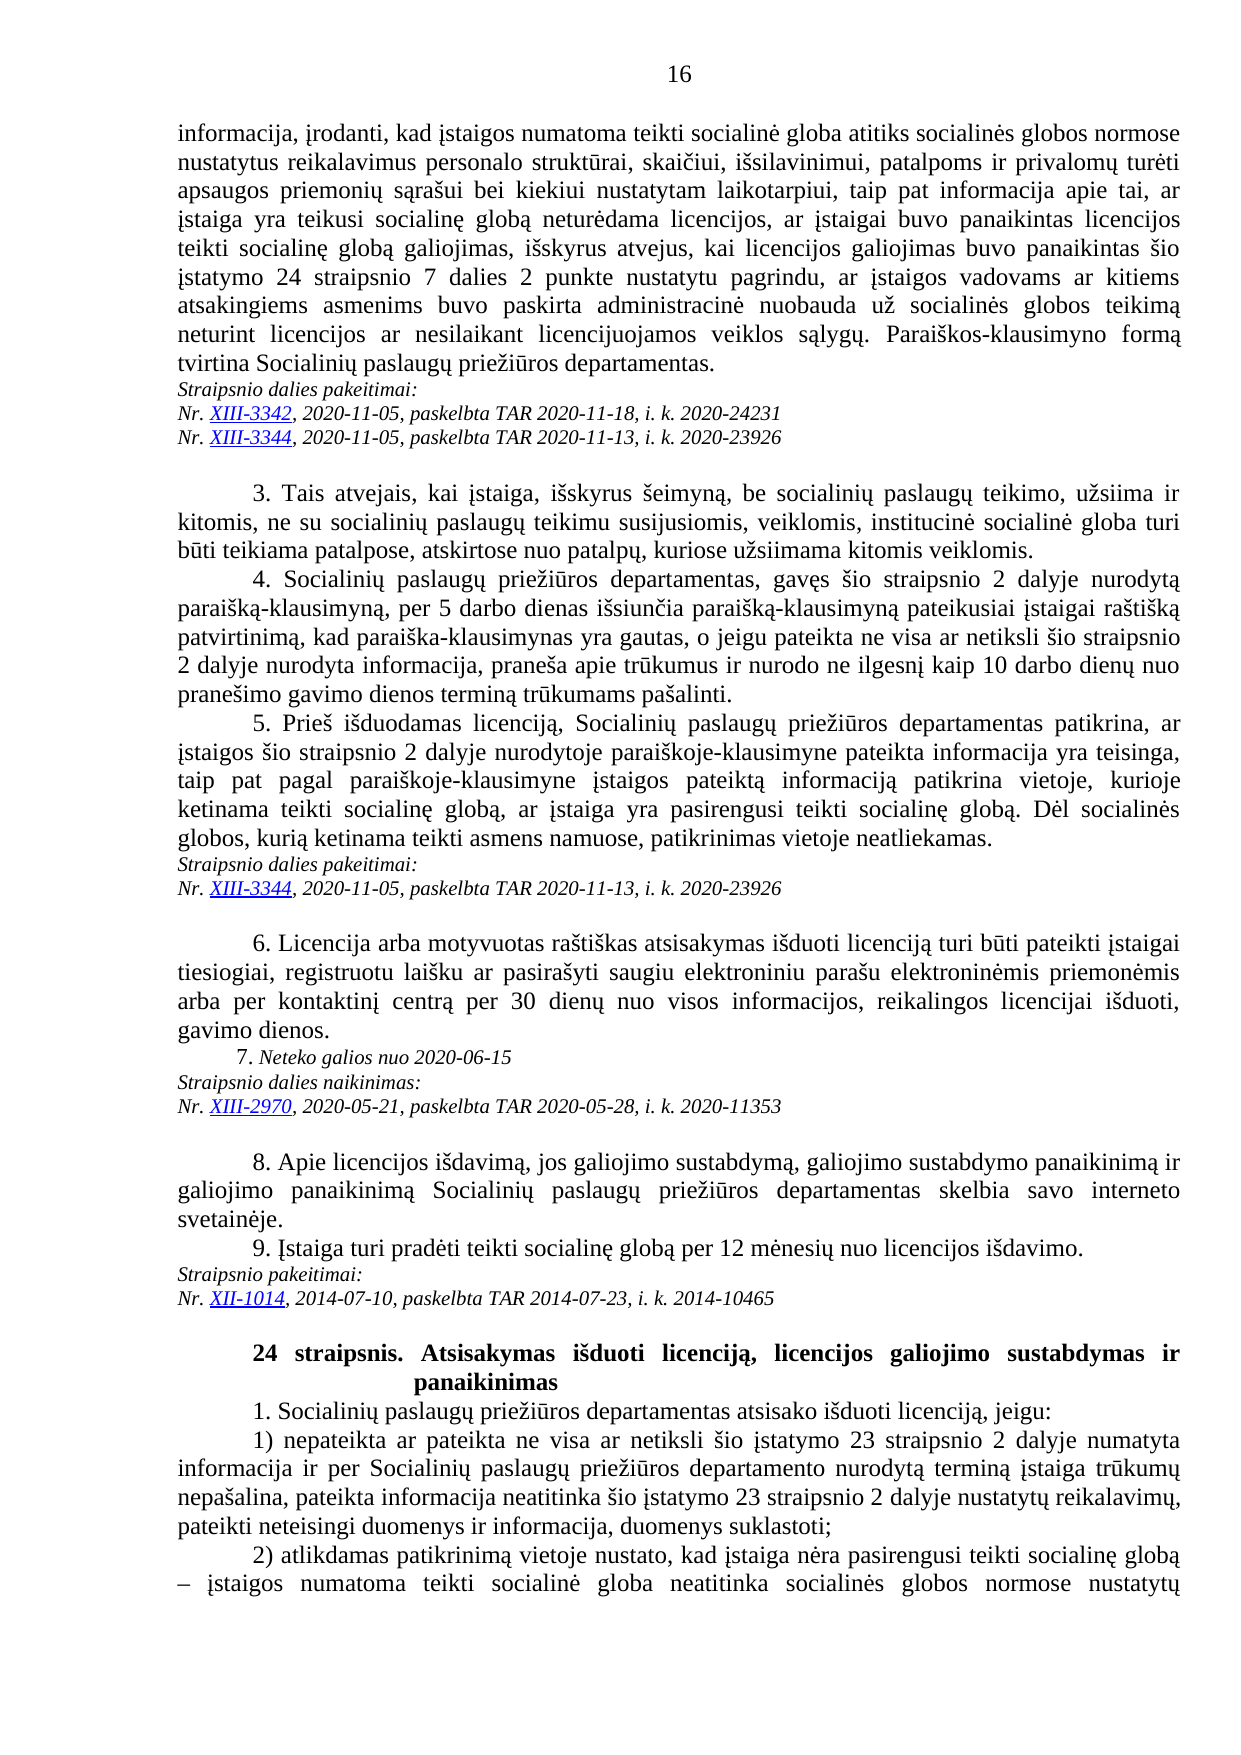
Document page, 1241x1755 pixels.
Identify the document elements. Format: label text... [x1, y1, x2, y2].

text Nr. XIII-3344, 2020-11-05, paskelbta TAR 2020-11-13, i. k. 2020-23926 [177, 876, 1181, 900]
text Straipsnio dalies pakeitimai: [177, 852, 1181, 876]
text informacija, įrodanti, kad įstaigos numatoma teikti socialinė globa atitiks socialinės globos normose nustatytus reikalavimus personalo struktūrai, skaičiui, išsilavinimui, patalpoms ir privalomų turėti apsaugos priemonių sąrašui bei kiekiui nustatytam laikotarpiui, taip pat informacija apie tai, ar įstaiga yra teikusi socialinę globą neturėdama licencijos, ar įstaigai buvo panaikintas licencijos teikti socialinę globą galiojimas, išskyrus atvejus, kai licencijos galiojimas buvo panaikintas šio įstatymo 24 straipsnio 7 dalies 2 punkte nustatytu pagrindu, ar įstaigos vadovams ar kitiems atsakingiems asmenims buvo paskirta administracinė nuobauda už socialinės globos teikimą neturint licencijos ar nesilaikant licencijuojamos veiklos sąlygų. Paraiškos-klausimyno formą tvirtina Socialinių paslaugų priežiūros departamentas. [177, 118, 1181, 377]
text 1) nepateikta ar pateikta ne visa ar netiksli šio įstatymo 23 straipsnio 2 dalyje numatyta informacija ir per Socialinių paslaugų priežiūros departamento nurodytą terminą įstaiga trūkumų nepašalina, pateikta informacija neatitinka šio įstatymo 23 straipsnio 2 dalyje nustatytų reikalavimų, pateikti neteisingi duomenys ir informacija, duomenys suklastoti; [177, 1425, 1181, 1540]
text Nr. XIII-2970, 2020-05-21, paskelbta TAR 2020-05-28, i. k. 2020-11353 [177, 1094, 1181, 1118]
text Nr. XIII-3342, 2020-11-05, paskelbta TAR 2020-11-18, i. k. 2020-24231 [177, 401, 1181, 425]
text 3. Tais atvejais, kai įstaiga, išskyrus šeimyną, be socialinių paslaugų teikimo, užsiima ir kitomis, ne su socialinių paslaugų teikimu susijusiomis, veiklomis, institucinė socialinė globa turi būti teikiama patalpose, atskirtose nuo patalpų, kuriose užsiimama kitomis veiklomis. [177, 478, 1181, 564]
text 6. Licencija arba motyvuotas raštiškas atsisakymas išduoti licenciją turi būti pateikti įstaigai tiesiogiai, registruotu laišku ar pasirašyti saugiu elektroniniu parašu elektroninėmis priemonėmis arba per kontaktinį centrą per 30 dienų nuo visos informacijos, reikalingos licencijai išduoti, gavimo dienos. [177, 928, 1181, 1043]
text 2) atlikdamas patikrinimą vietoje nustato, kad įstaiga nėra pasirengusi teikti socialinę globą – įstaigos numatoma teikti socialinė globa neatitinka socialinės globos normose nustatytų [177, 1540, 1181, 1597]
text Nr. XIII-3344, 2020-11-05, paskelbta TAR 2020-11-13, i. k. 2020-23926 [177, 425, 1181, 449]
text Straipsnio dalies naikinimas: [177, 1070, 1181, 1094]
text 24 straipsnis. Atsisakymas išduoti licenciją, licencijos galiojimo sustabdymas ir panaikinimas [252, 1338, 1181, 1396]
text Straipsnio pakeitimai: [177, 1262, 1181, 1286]
text 5. Prieš išduodamas licenciją, Socialinių paslaugų priežiūros departamentas patikrina, ar įstaigos šio straipsnio 2 dalyje nurodytoje paraiškoje-klausimyne pateikta informacija yra teisinga, taip pat pagal paraiškoje-klausimyne įstaigos pateiktą informaciją patikrina vietoje, kurioje ketinama teikti socialinę globą, ar įstaiga yra pasirengusi teikti socialinę globą. Dėl socialinės globos, kurią ketinama teikti asmens namuose, patikrinimas vietoje neatliekamas. [177, 708, 1181, 852]
text Nr. XII-1014, 2014-07-10, paskelbta TAR 2014-07-23, i. k. 2014-10465 [177, 1286, 1181, 1310]
text 1. Socialinių paslaugų priežiūros departamentas atsisako išduoti licenciją, jeigu: [177, 1396, 1181, 1425]
text 8. Apie licencijos išdavimą, jos galiojimo sustabdymą, galiojimo sustabdymo panaikinimą ir galiojimo panaikinimą Socialinių paslaugų priežiūros departamentas skelbia savo interneto svetainėje. [177, 1147, 1181, 1233]
text 4. Socialinių paslaugų priežiūros departamentas, gavęs šio straipsnio 2 dalyje nurodytą paraišką-klausimyną, per 5 darbo dienas išsiunčia paraišką-klausimyną pateikusiai įstaigai raštišką patvirtinimą, kad paraiška-klausimynas yra gautas, o jeigu pateikta ne visa ar netiksli šio straipsnio 2 dalyje nurodyta informacija, praneša apie trūkumus ir nurodo ne ilgesnį kaip 10 darbo dienų nuo pranešimo gavimo dienos terminą trūkumams pašalinti. [177, 564, 1181, 708]
text 9. Įstaiga turi pradėti teikti socialinę globą per 12 mėnesių nuo licencijos išdavimo. [177, 1233, 1181, 1262]
text 7. Neteko galios nuo 2020-06-15 [177, 1043, 1181, 1070]
text Straipsnio dalies pakeitimai: [177, 377, 1181, 401]
